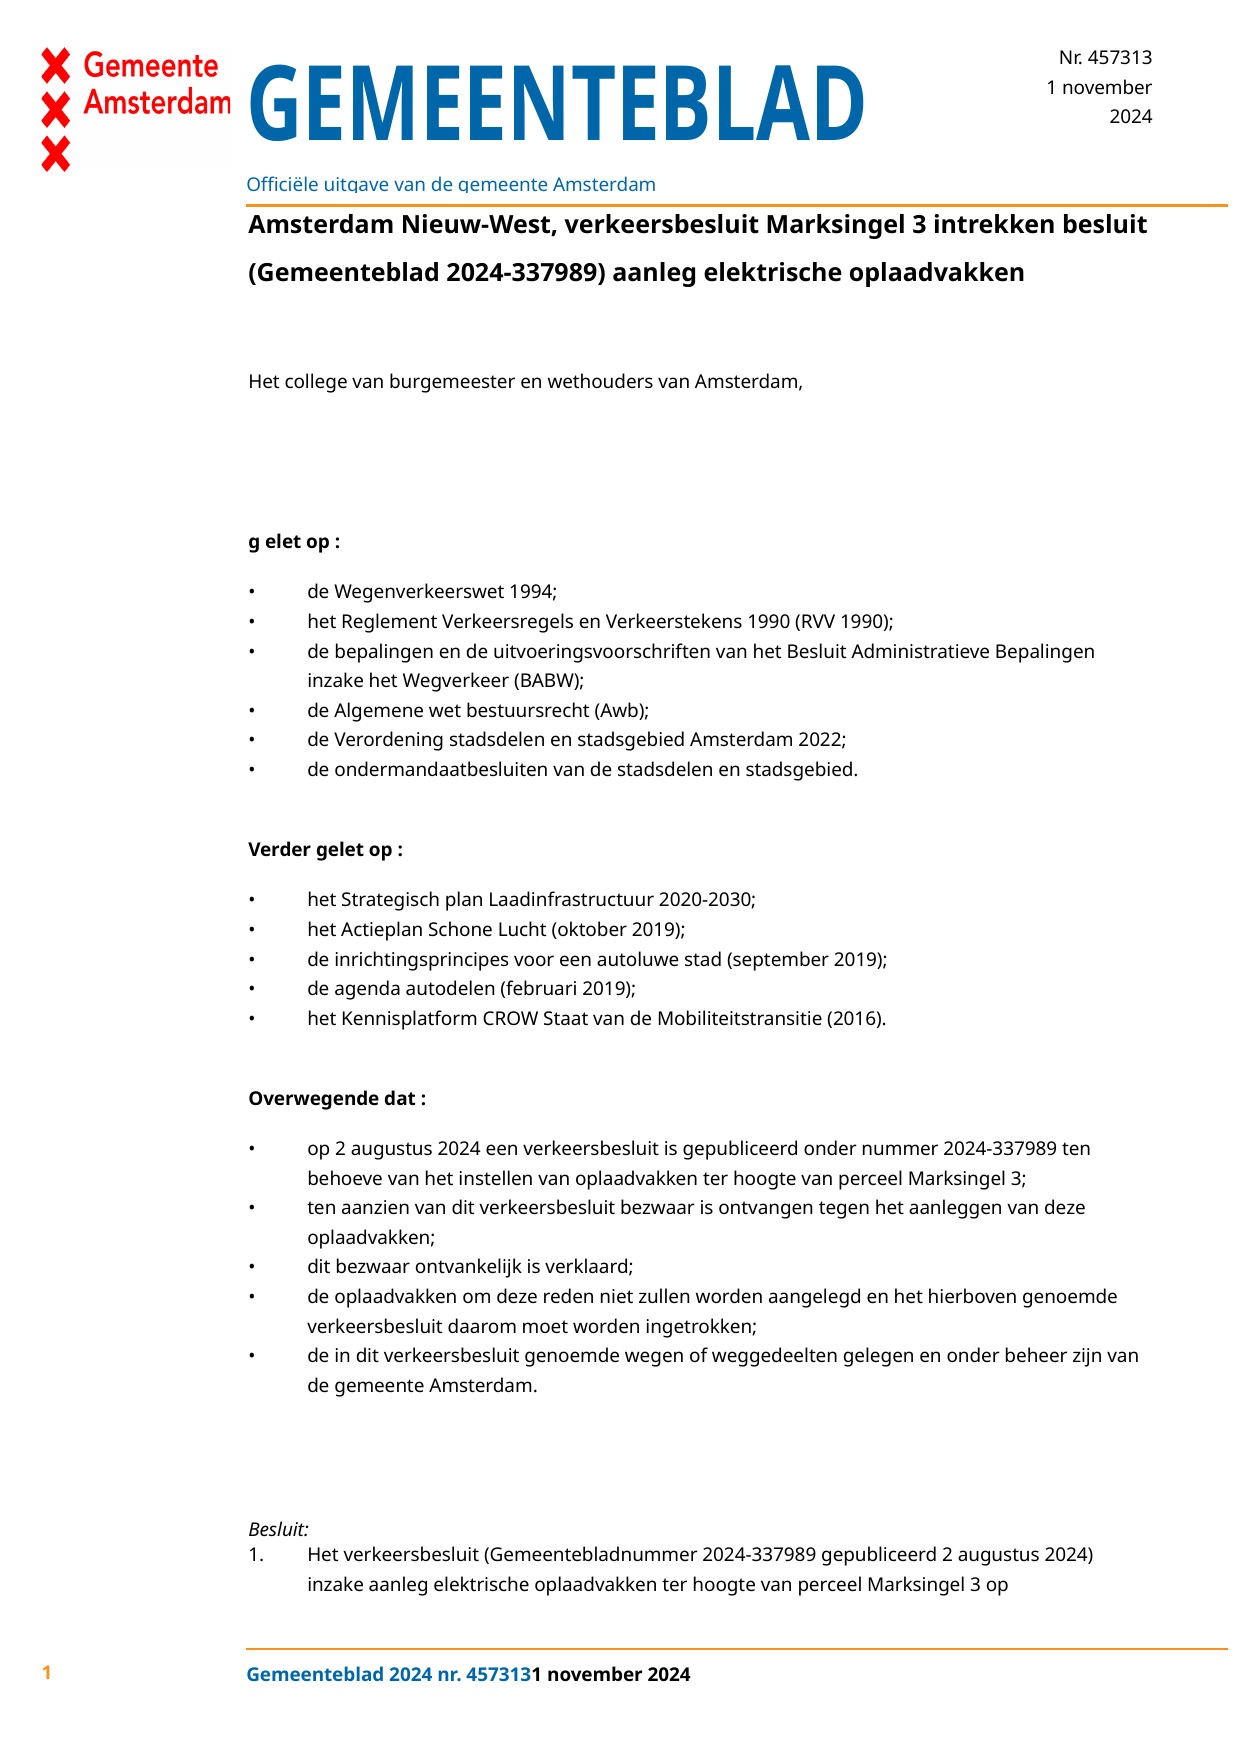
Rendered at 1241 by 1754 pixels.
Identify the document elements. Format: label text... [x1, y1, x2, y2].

text Amsterdam Nieuw-West, verkeersbesluit Marksingel 3 intrekken besluit (Gemeenteblad 2024-337989) aanleg elektrische oplaadvakken [248, 207, 1152, 288]
list het Strategisch plan Laadinfrastructuur 2020-2030; [248, 887, 1152, 912]
text g elet op : [248, 528, 1152, 554]
text Overwegende dat : [248, 1085, 1152, 1111]
list de Verordening stadsdelen en stadsgebied Amsterdam 2022; [248, 727, 1152, 752]
list de oplaadvakken om deze reden niet zullen worden aangelegd en het hierboven genoemde verkeersbesluit daarom moet worden ingetrokken; [248, 1283, 1152, 1338]
list het Reglement Verkeersregels en Verkeerstekens 1990 (RVV 1990); [248, 608, 1152, 634]
list de Wegenverkeerswet 1994; [248, 579, 1152, 604]
list het Actieplan Schone Lucht (oktober 2019); [248, 916, 1152, 942]
list de ondermandaatbesluiten van de stadsdelen en stadsgebied. [248, 756, 1152, 782]
list de in dit verkeersbesluit genoemde wegen of weggedeelten gelegen en onder beheer zijn van de gemeente Amsterdam. [248, 1342, 1152, 1398]
text Verder gelet op : [248, 836, 1152, 862]
list dit bezwaar ontvankelijk is verklaard; [248, 1254, 1152, 1279]
list de agenda autodelen (februari 2019); [248, 975, 1152, 1001]
list Het verkeersbesluit (Gemeentebladnummer 2024-337989 gepubliceerd 2 augustus 2024) inzake aanleg elektrische oplaadvakken ter hoogte van perceel Marksingel 3 op [248, 1542, 1152, 1597]
list ten aanzien van dit verkeersbesluit bezwaar is ontvangen tegen het aanleggen van deze oplaadvakken; [248, 1194, 1152, 1250]
text Het college van burgemeester en wethouders van Amsterdam, [248, 368, 1152, 394]
list op 2 augustus 2024 een verkeersbesluit is gepubliceerd onder nummer 2024-337989 ten behoeve van het instellen van oplaadvakken ter hoogte van perceel Marksingel 3; [248, 1135, 1152, 1191]
list de Algemene wet bestuursrecht (Awb); [248, 697, 1152, 723]
list de bepalingen en de uitvoeringsvoorschriften van het Besluit Administratieve Bepalingen inzake het Wegverkeer (BABW); [248, 638, 1152, 693]
list het Kennisplatform CROW Staat van de Mobiliteitstransitie (2016). [248, 1005, 1152, 1031]
text Besluit: [248, 1516, 1152, 1542]
picture [41, 47, 231, 172]
list de inrichtingsprincipes voor een autoluwe stad (september 2019); [248, 946, 1152, 971]
